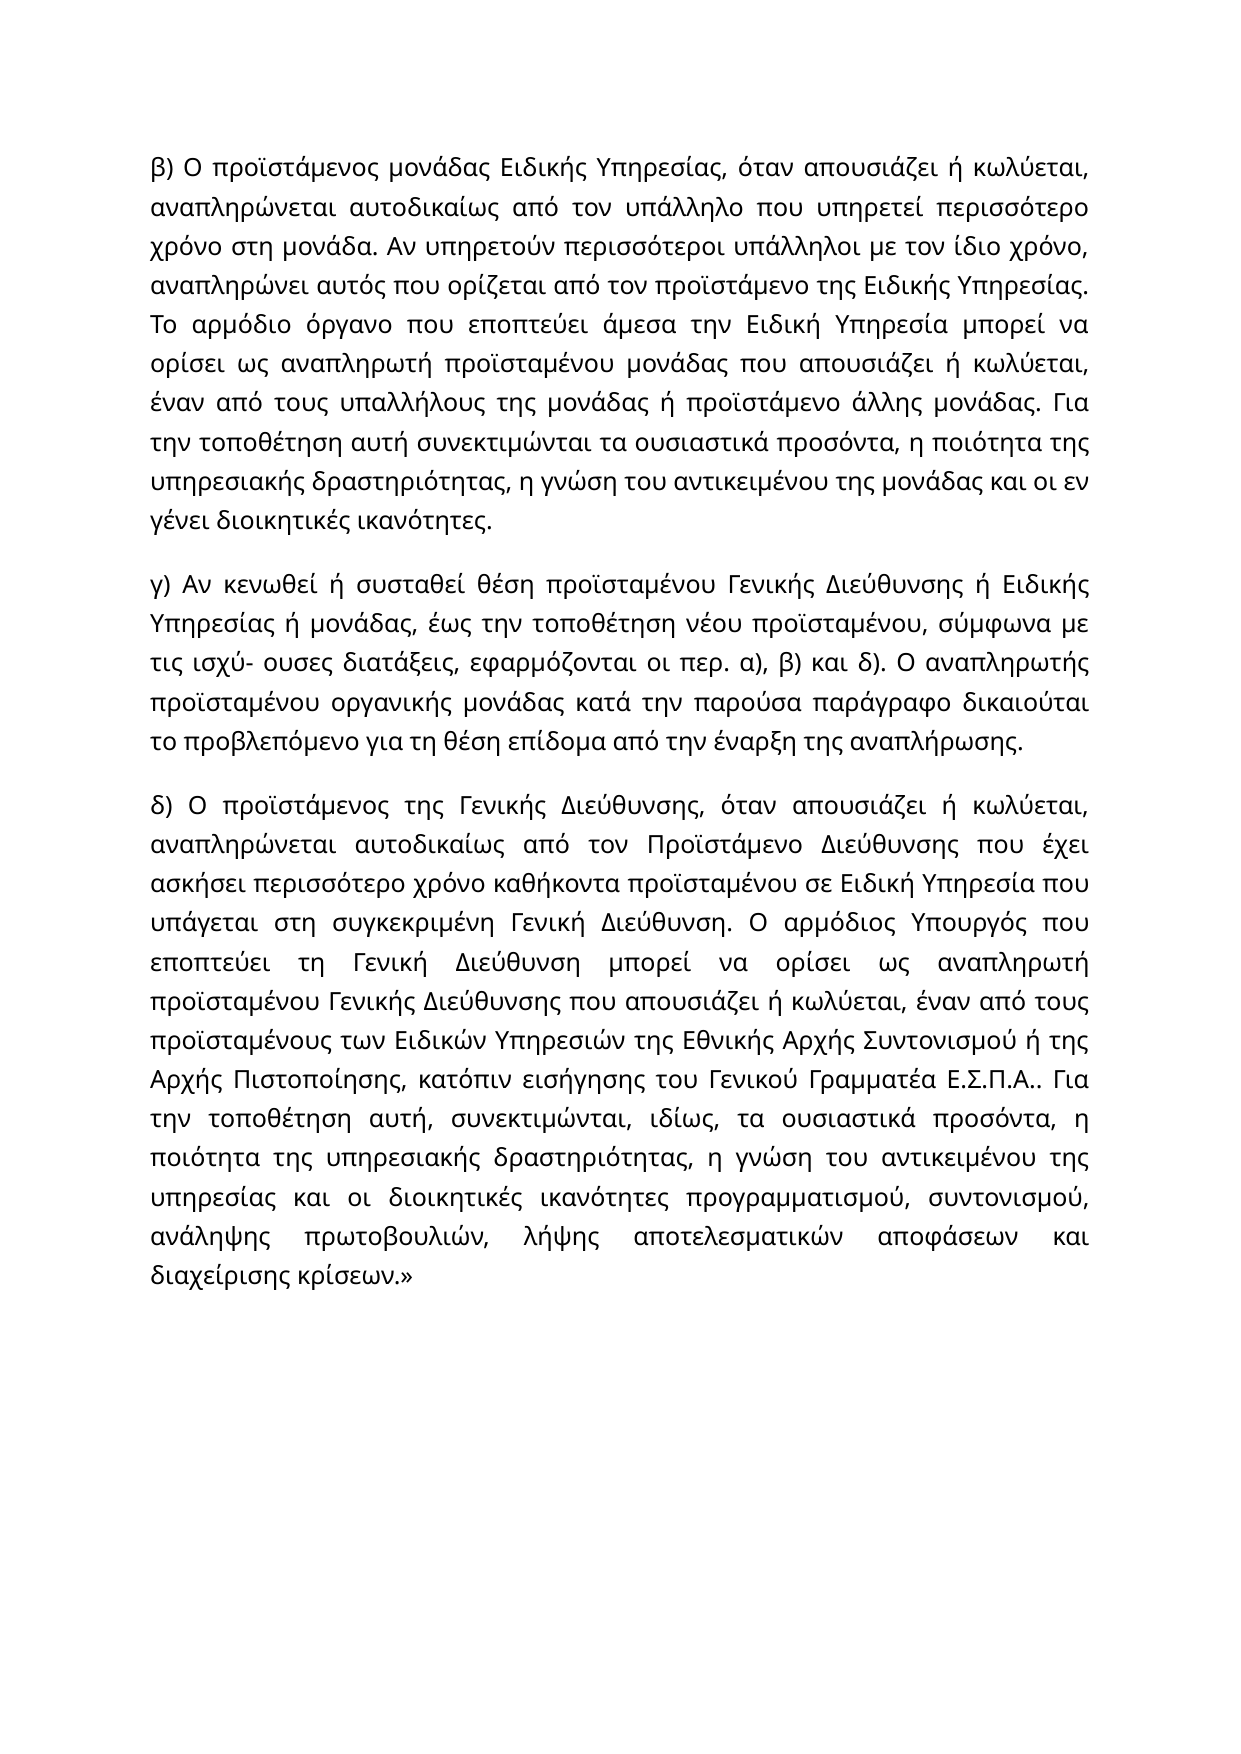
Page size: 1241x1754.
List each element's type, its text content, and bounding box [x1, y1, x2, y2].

text γ) Αν κενωθεί ή συσταθεί θέση προϊσταμένου Γενικής Διεύθυνσης ή Ειδικής Υπηρεσίας ή μονάδας, έως την τοποθέτηση νέου προϊσταμένου, σύμφωνα με τις ισχύ- ουσες διατάξεις, εφαρμόζονται οι περ. α), β) και δ). Ο αναπληρωτής προϊσταμένου οργανικής μονάδας κατά την παρούσα παράγραφο δικαιούται το προβλεπόμενο για τη θέση επίδομα από την έναρξη της αναπλήρωσης. [150, 567, 1090, 757]
text δ) Ο προϊστάμενος της Γενικής Διεύθυνσης, όταν απουσιάζει ή κωλύεται, αναπληρώνεται αυτοδικαίως από τον Προϊστάμενο Διεύθυνσης που έχει ασκήσει περισσότερο χρόνο καθήκοντα προϊσταμένου σε Ειδική Υπηρεσία που υπάγεται στη συγκεκριμένη Γενική Διεύθυνση. Ο αρμόδιος Υπουργός που εποπτεύει τη Γενική Διεύθυνση μπορεί να ορίσει ως αναπληρωτή προϊσταμένου Γενικής Διεύθυνσης που απουσιάζει ή κωλύεται, έναν από τους προϊσταμένους των Ειδικών Υπηρεσιών της Εθνικής Αρχής Συντονισμού ή της Αρχής Πιστοποίησης, κατόπιν εισήγησης του Γενικού Γραμματέα Ε.Σ.Π.Α.. Για την τοποθέτηση αυτή, συνεκτιμώνται, ιδίως, τα ουσιαστικά προσόντα, η ποιότητα της υπηρεσιακής δραστηριότητας, η γνώση του αντικειμένου της υπηρεσίας και οι διοικητικές ικανότητες προγραμματισμού, συντονισμού, ανάληψης πρωτοβουλιών, λήψης αποτελεσματικών αποφάσεων και διαχείρισης κρίσεων.» [150, 787, 1090, 1292]
text β) Ο προϊστάμενος μονάδας Ειδικής Υπηρεσίας, όταν απουσιάζει ή κωλύεται, αναπληρώνεται αυτοδικαίως από τον υπάλληλο που υπηρετεί περισσότερο χρόνο στη μονάδα. Αν υπηρετούν περισσότεροι υπάλληλοι με τον ίδιο χρόνο, αναπληρώνει αυτός που ορίζεται από τον προϊστάμενο της Ειδικής Υπηρεσίας. Το αρμόδιο όργανο που εποπτεύει άμεσα την Ειδική Υπηρεσία μπορεί να ορίσει ως αναπληρωτή προϊσταμένου μονάδας που απουσιάζει ή κωλύεται, έναν από τους υπαλλήλους της μονάδας ή προϊστάμενο άλλης μονάδας. Για την τοποθέτηση αυτή συνεκτιμώνται τα ουσιαστικά προσόντα, η ποιότητα της υπηρεσιακής δραστηριότητας, η γνώση του αντικειμένου της μονάδας και οι εν γένει διοικητικές ικανότητες. [150, 150, 1090, 537]
